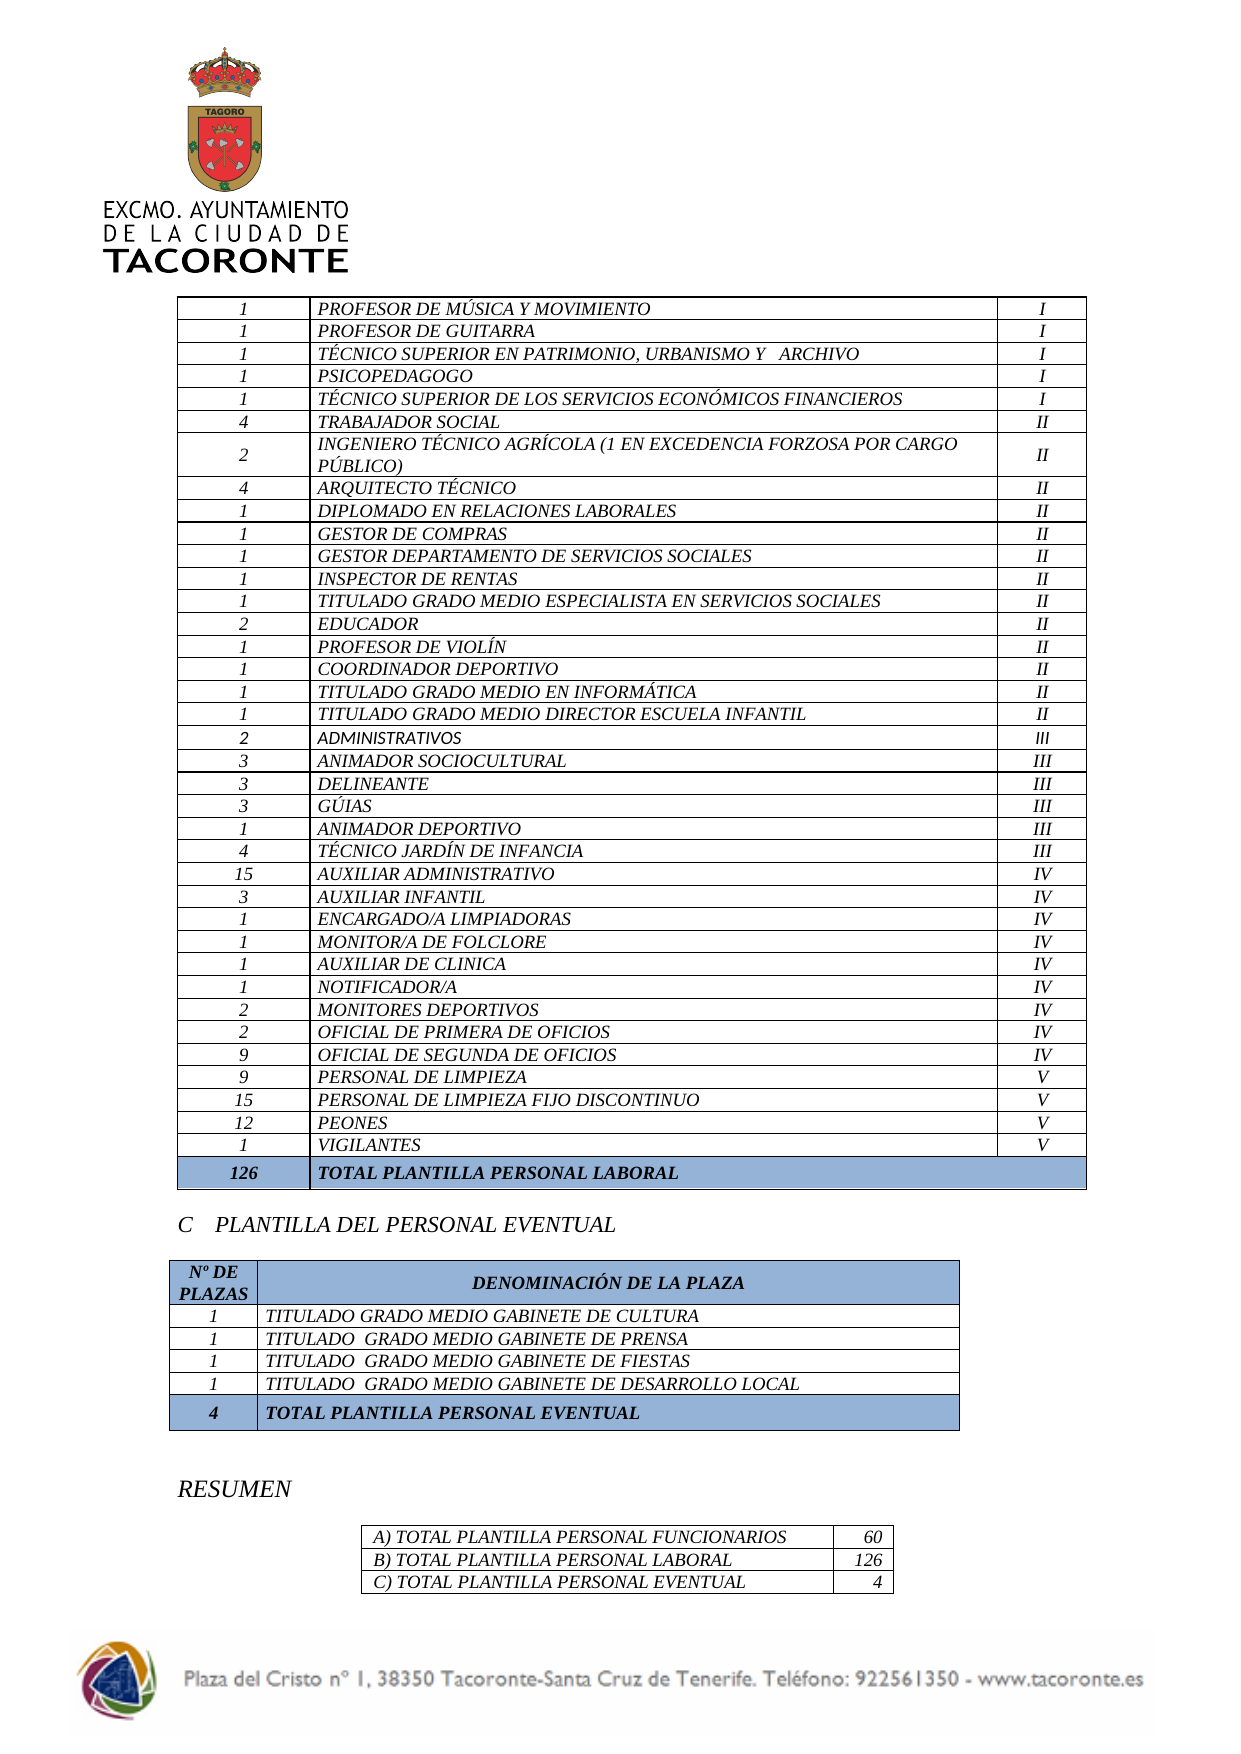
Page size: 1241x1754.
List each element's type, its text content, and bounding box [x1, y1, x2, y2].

table_cell VIGILANTES [311, 1134, 997, 1156]
table_cell V [998, 1112, 1086, 1133]
table_cell II [998, 703, 1086, 725]
table_cell 15 [178, 1089, 309, 1111]
table_cell II [998, 590, 1086, 612]
table_cell IV [998, 931, 1086, 952]
table_cell TÉCNICO JARDÍN DE INFANCIA [311, 840, 997, 862]
table_cell 126 [834, 1549, 893, 1570]
table_cell III [998, 726, 1086, 749]
table_cell 1 [178, 500, 309, 521]
table_cell 9 [178, 1066, 309, 1088]
table_cell 1 [178, 636, 309, 657]
table_cell 4 [178, 411, 309, 432]
table_cell 126 [178, 1157, 309, 1188]
table_cell B) TOTAL PLANTILLA PERSONAL LABORAL [362, 1549, 833, 1570]
table_header Nº DE PLAZAS [170, 1261, 257, 1304]
table_header A) TOTAL PLANTILLA PERSONAL FUNCIONARIOS [362, 1526, 833, 1547]
table_cell GESTOR DEPARTAMENTO DE SERVICIOS SOCIALES [311, 545, 997, 567]
table_cell MONITOR/A DE FOLCLORE [311, 931, 997, 952]
table_cell MONITORES DEPORTIVOS [311, 999, 997, 1020]
table_cell V [998, 1066, 1086, 1088]
table_cell 4 [178, 477, 309, 499]
table_cell 1 [178, 568, 309, 589]
table_cell DIPLOMADO EN RELACIONES LABORALES [311, 500, 997, 521]
table_cell III [998, 818, 1086, 839]
table_cell 9 [178, 1044, 309, 1065]
table_cell II [998, 636, 1086, 657]
table_cell I [998, 388, 1086, 409]
table_cell V [998, 1134, 1086, 1156]
table_cell PERSONAL DE LIMPIEZA [311, 1066, 997, 1088]
table_cell II [998, 681, 1086, 702]
table_cell 1 [178, 320, 309, 342]
table_cell 1 [178, 703, 309, 725]
table_cell 1 [178, 298, 309, 319]
table_cell 1 [178, 931, 309, 952]
table_cell IV [998, 908, 1086, 930]
table_cell PERSONAL DE LIMPIEZA FIJO DISCONTINUO [311, 1089, 997, 1111]
table_cell TÉCNICO SUPERIOR EN PATRIMONIO, URBANISMO Y ARCHIVO [311, 343, 997, 364]
table_cell III [998, 795, 1086, 817]
text RESUMEN [177, 1474, 1078, 1503]
table_cell ANIMADOR SOCIOCULTURAL [311, 750, 997, 771]
table_cell 3 [178, 773, 309, 794]
picture [70, 1628, 1154, 1735]
table_cell IV [998, 886, 1086, 907]
table_cell II [998, 545, 1086, 567]
table_cell TOTAL PLANTILLA PERSONAL EVENTUAL [258, 1395, 959, 1430]
table_cell 1 [178, 1134, 309, 1156]
table_cell C) TOTAL PLANTILLA PERSONAL EVENTUAL [362, 1571, 833, 1593]
table_cell AUXILIAR DE CLINICA [311, 953, 997, 975]
table_cell GÚIAS [311, 795, 997, 817]
table_cell TITULADO GRADO MEDIO ESPECIALISTA EN SERVICIOS SOCIALES [311, 590, 997, 612]
table_cell II [998, 500, 1086, 521]
table_cell II [998, 433, 1086, 476]
table_cell 4 [178, 840, 309, 862]
table_cell IV [998, 999, 1086, 1020]
table_cell 2 [178, 433, 309, 476]
table_cell IV [998, 863, 1086, 884]
table_cell 1 [170, 1350, 257, 1372]
table_cell ANIMADOR DEPORTIVO [311, 818, 997, 839]
table_cell 1 [178, 658, 309, 680]
table_cell PSICOPEDAGOGO [311, 365, 997, 387]
table_cell INGENIERO TÉCNICO AGRÍCOLA (1 EN EXCEDENCIA FORZOSA POR CARGO PÚBLICO) [311, 433, 997, 476]
table_cell III [998, 773, 1086, 794]
table_cell TITULADO GRADO MEDIO GABINETE DE FIESTAS [258, 1350, 959, 1372]
table_cell I [998, 320, 1086, 342]
table_cell TOTAL PLANTILLA PERSONAL LABORAL [311, 1157, 1086, 1188]
table_cell 1 [178, 953, 309, 975]
table_cell ENCARGADO/A LIMPIADORAS [311, 908, 997, 930]
table_cell 1 [178, 976, 309, 997]
picture [103, 47, 348, 273]
table_cell 1 [178, 908, 309, 930]
table_cell TITULADO GRADO MEDIO DIRECTOR ESCUELA INFANTIL [311, 703, 997, 725]
table_cell 4 [834, 1571, 893, 1593]
table_cell III [998, 840, 1086, 862]
table_cell COORDINADOR DEPORTIVO [311, 658, 997, 680]
table_cell TITULADO GRADO MEDIO GABINETE DE CULTURA [258, 1305, 959, 1327]
table_cell 2 [178, 999, 309, 1020]
table_cell III [998, 750, 1086, 771]
table_cell 1 [178, 545, 309, 567]
table_cell IV [998, 1021, 1086, 1043]
table_cell 12 [178, 1112, 309, 1133]
list PLANTILLA DEL PERSONAL EVENTUAL [177, 1211, 1078, 1237]
table_cell 1 [178, 365, 309, 387]
table_cell 3 [178, 886, 309, 907]
table_cell 1 [178, 681, 309, 702]
table_header DENOMINACIÓN DE LA PLAZA [258, 1261, 959, 1304]
table_cell IV [998, 976, 1086, 997]
table_cell ARQUITECTO TÉCNICO [311, 477, 997, 499]
table_cell 2 [178, 613, 309, 634]
table_cell IV [998, 1044, 1086, 1065]
table_cell 1 [178, 343, 309, 364]
table_header 60 [834, 1526, 893, 1547]
table_cell 1 [170, 1328, 257, 1349]
table_cell ADMINISTRATIVOS [311, 726, 997, 749]
table_cell GESTOR DE COMPRAS [311, 523, 997, 544]
table_cell 3 [178, 795, 309, 817]
table_cell I [998, 298, 1086, 319]
table_cell EDUCADOR [311, 613, 997, 634]
table_cell II [998, 568, 1086, 589]
table_cell 1 [170, 1373, 257, 1394]
table_cell PEONES [311, 1112, 997, 1133]
table_cell II [998, 411, 1086, 432]
table_cell 3 [178, 750, 309, 771]
table_cell V [998, 1089, 1086, 1111]
table_cell TITULADO GRADO MEDIO EN INFORMÁTICA [311, 681, 997, 702]
table_cell II [998, 477, 1086, 499]
table_cell TITULADO GRADO MEDIO GABINETE DE PRENSA [258, 1328, 959, 1349]
table_cell 2 [178, 726, 309, 749]
table_cell INSPECTOR DE RENTAS [311, 568, 997, 589]
table_cell AUXILIAR INFANTIL [311, 886, 997, 907]
table_cell PROFESOR DE GUITARRA [311, 320, 997, 342]
table_cell TRABAJADOR SOCIAL [311, 411, 997, 432]
table_cell 1 [178, 523, 309, 544]
table_cell II [998, 658, 1086, 680]
table_cell DELINEANTE [311, 773, 997, 794]
table_cell TITULADO GRADO MEDIO GABINETE DE DESARROLLO LOCAL [258, 1373, 959, 1394]
table_cell I [998, 343, 1086, 364]
table_cell II [998, 523, 1086, 544]
table_cell TÉCNICO SUPERIOR DE LOS SERVICIOS ECONÓMICOS FINANCIEROS [311, 388, 997, 409]
table_cell 1 [170, 1305, 257, 1327]
table_cell 1 [178, 818, 309, 839]
table_cell II [998, 613, 1086, 634]
table_cell OFICIAL DE PRIMERA DE OFICIOS [311, 1021, 997, 1043]
table_cell AUXILIAR ADMINISTRATIVO [311, 863, 997, 884]
table_cell 2 [178, 1021, 309, 1043]
table_cell 1 [178, 590, 309, 612]
table_cell PROFESOR DE MÚSICA Y MOVIMIENTO [311, 298, 997, 319]
table_cell NOTIFICADOR/A [311, 976, 997, 997]
table_cell 15 [178, 863, 309, 884]
table_cell OFICIAL DE SEGUNDA DE OFICIOS [311, 1044, 997, 1065]
table_cell I [998, 365, 1086, 387]
table_cell IV [998, 953, 1086, 975]
table_cell 1 [178, 388, 309, 409]
table_cell 4 [170, 1395, 257, 1430]
table_cell PROFESOR DE VIOLÍN [311, 636, 997, 657]
